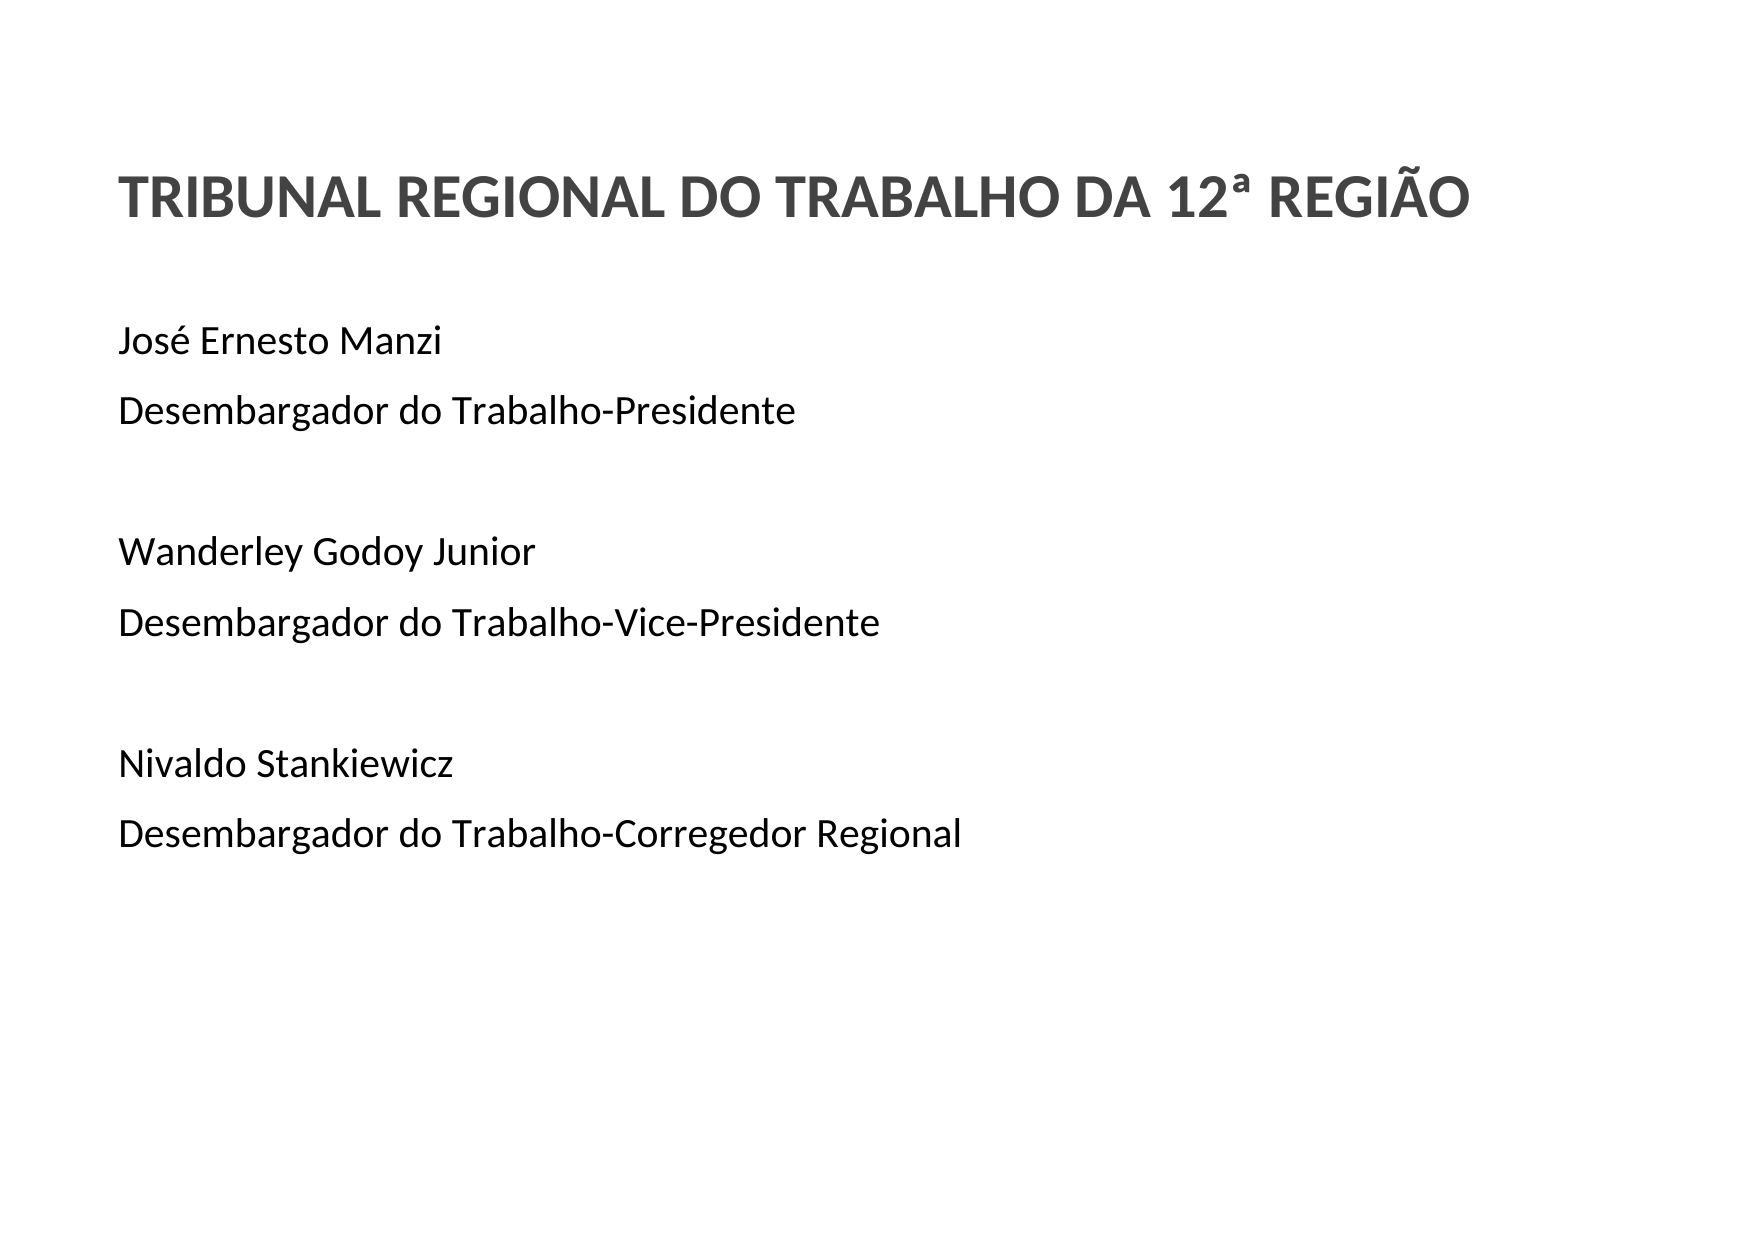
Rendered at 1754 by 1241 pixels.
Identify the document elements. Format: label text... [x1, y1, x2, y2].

text Nivaldo Stankiewicz [118, 737, 1636, 788]
text José Ernesto Manzi [118, 314, 1636, 364]
text Desembargador do Trabalho-Vice-Presidente [118, 596, 1636, 647]
text TRIBUNAL REGIONAL DO TRABALHO DA 12ª REGIÃO [118, 156, 1636, 233]
text Wanderley Godoy Junior [118, 525, 1636, 576]
text Desembargador do Trabalho-Corregedor Regional [118, 807, 1636, 858]
text Desembargador do Trabalho-Presidente [118, 384, 1636, 435]
